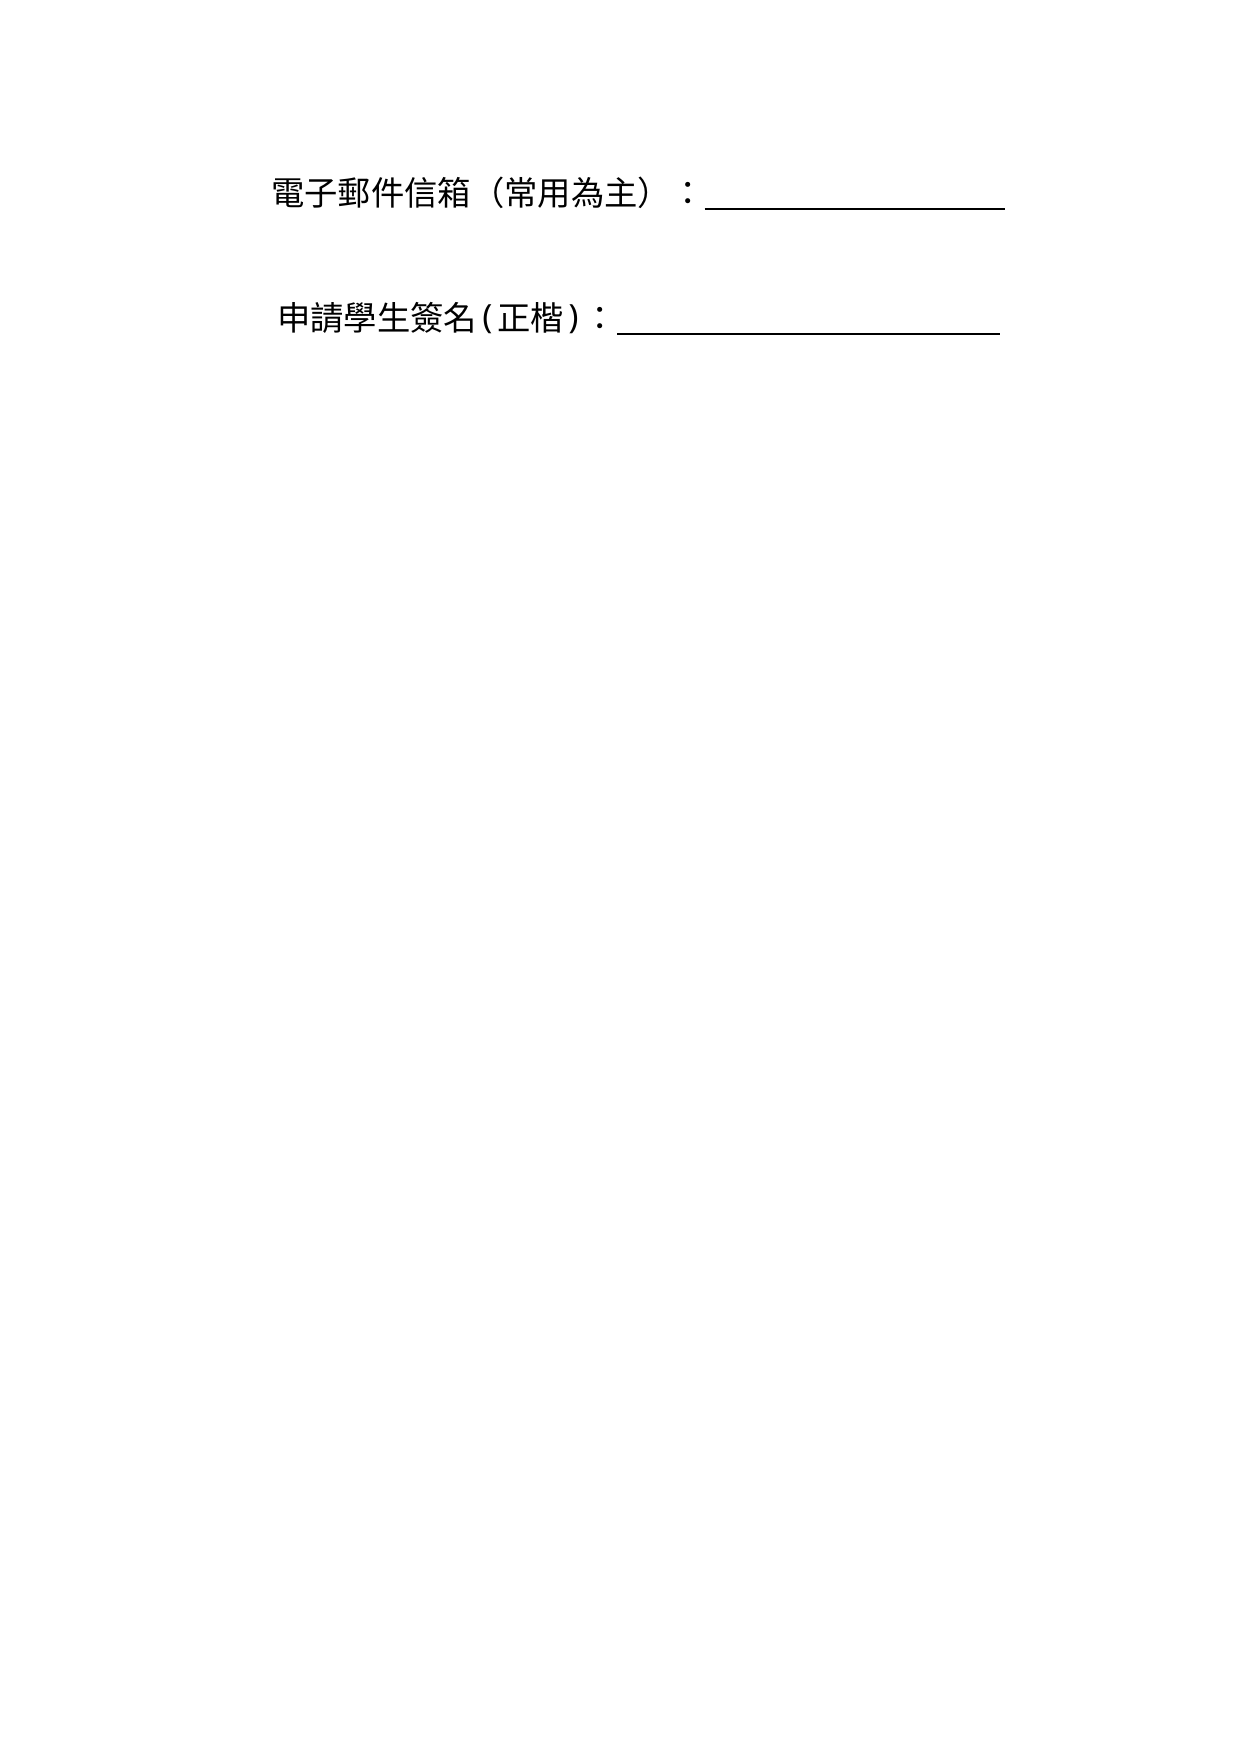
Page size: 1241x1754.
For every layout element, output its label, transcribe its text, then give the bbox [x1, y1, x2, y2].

text 電子郵件信箱（常用為主）： [271, 149, 1053, 211]
text 申請學生簽名(正楷)： [217, 274, 1053, 336]
